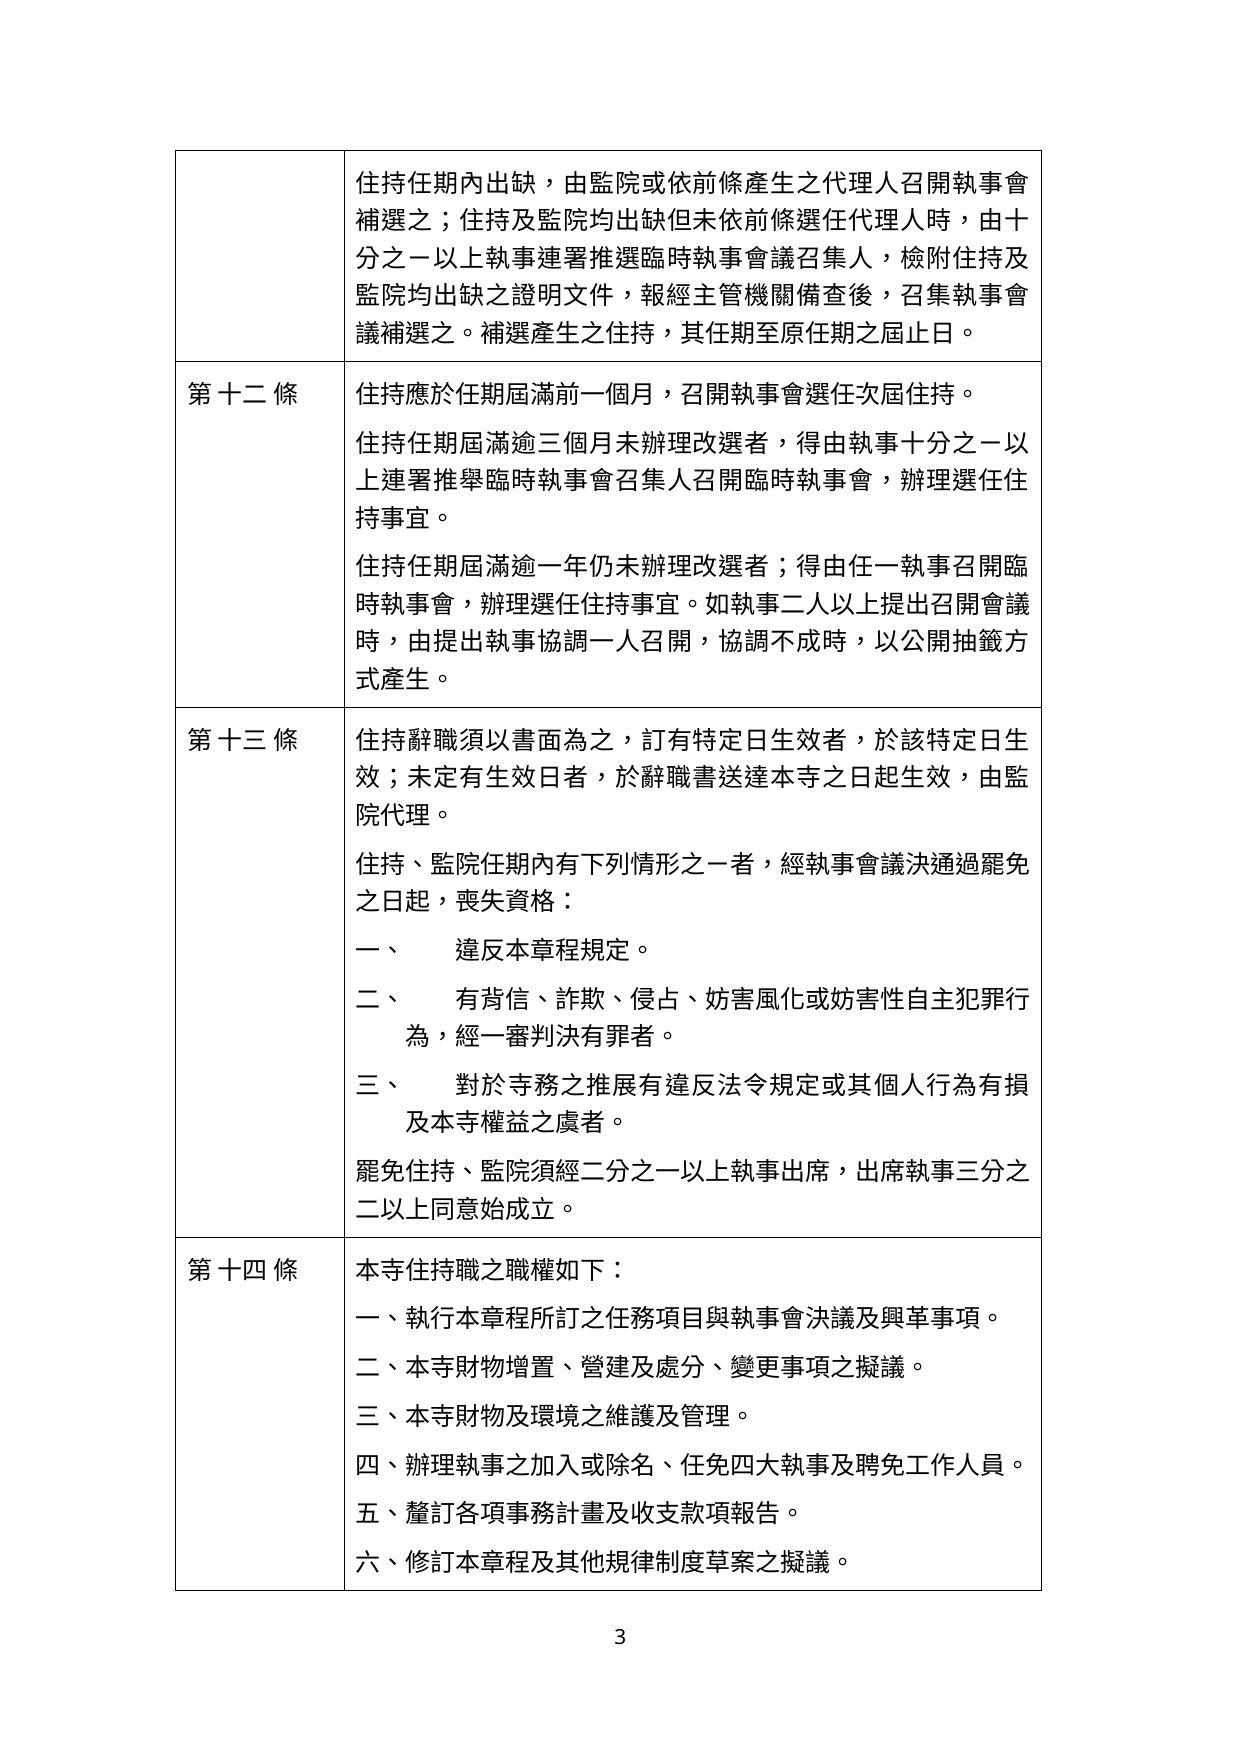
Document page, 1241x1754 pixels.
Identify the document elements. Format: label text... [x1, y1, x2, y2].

table_cell [176, 151, 344, 361]
table_cell 第 十四 條 [176, 1238, 344, 1590]
table_cell 第 十三 條 [176, 708, 344, 1237]
table_cell 住持任期內出缺，由監院或依前條產生之代理人召開執事會補選之；住持及監院均出缺但未依前條選任代理人時，由十分之ㄧ以上執事連署推選臨時執事會議召集人，檢附住持及監院均出缺之證明文件，報經主管機關備查後，召集執事會議補選之。補選產生之住持，其任期至原任期之屆止日。 [345, 151, 1041, 361]
table_cell 第 十二 條 [176, 362, 344, 707]
table_cell 住持應於任期屆滿前一個月，召開執事會選任次屆住持。 住持任期屆滿逾三個月未辦理改選者，得由執事十分之ㄧ以上連署推舉臨時執事會召集人召開臨時執事會，辦理選任住持事宜。 住持任期屆滿逾一年仍未辦理改選者；得由任一執事召開臨時執事會，辦理選任住持事宜。如執事二人以上提出召開會議時，由提出執事協調一人召開，協調不成時，以公開抽籤方式產生。 [345, 362, 1041, 707]
table_cell 本寺住持職之職權如下： 一、執行本章程所訂之任務項目與執事會決議及興革事項。 二、本寺財物增置、營建及處分、變更事項之擬議。 三、本寺財物及環境之維護及管理。 四、辦理執事之加入或除名、任免四大執事及聘免工作人員。 五、釐訂各項事務計畫及收支款項報告。 六、修訂本章程及其他規律制度草案之擬議。 [345, 1238, 1041, 1590]
table_cell 住持辭職須以書面為之，訂有特定日生效者，於該特定日生效；未定有生效日者，於辭職書送達本寺之日起生效，由監院代理。 住持、監院任期內有下列情形之ㄧ者，經執事會議決通過罷免之日起，喪失資格： 違反本章程規定。 有背信、詐欺、侵占、妨害風化或妨害性自主犯罪行為，經一審判決有罪者。 對於寺務之推展有違反法令規定或其個人行為有損及本寺權益之虞者。 罷免住持、監院須經二分之一以上執事出席，出席執事三分之二以上同意始成立。 [345, 708, 1041, 1237]
